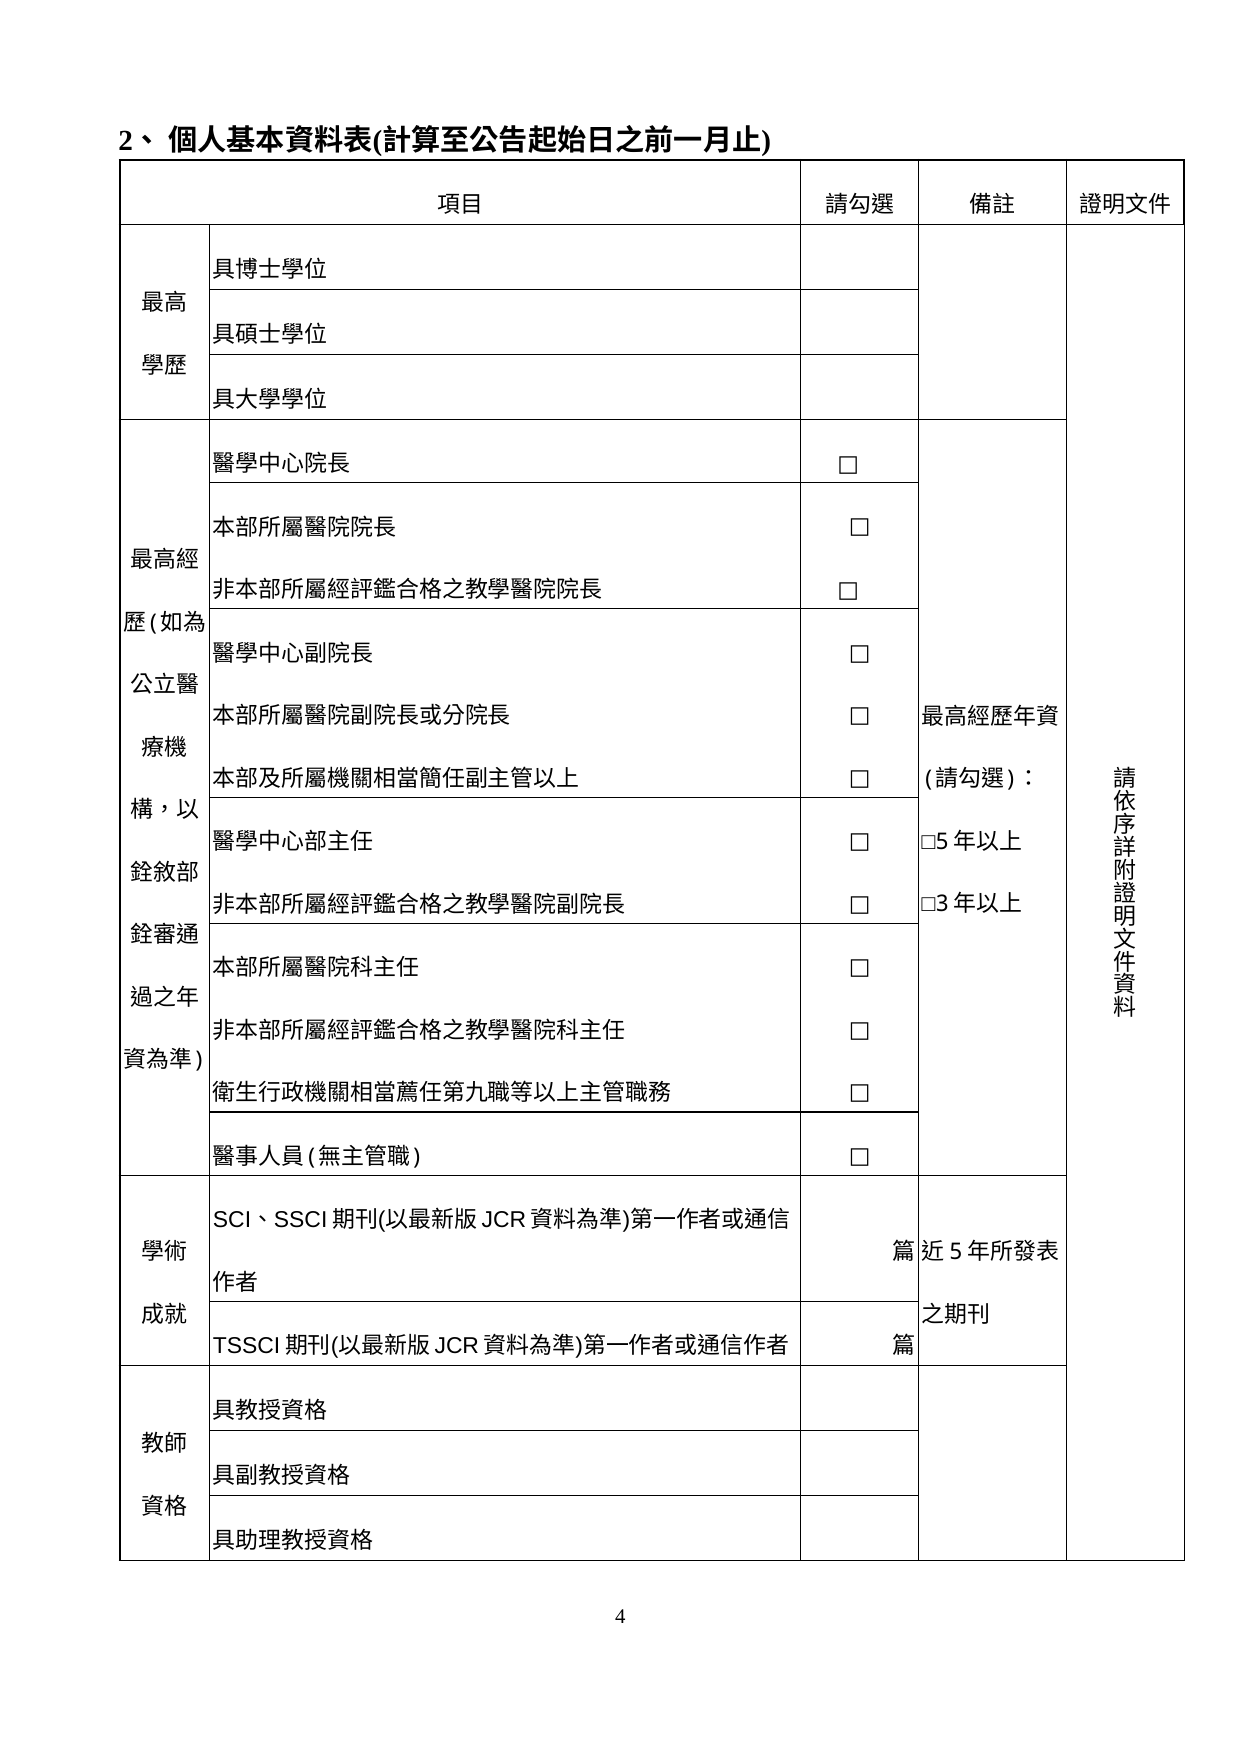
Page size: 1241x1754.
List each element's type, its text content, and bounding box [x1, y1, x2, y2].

table_cell [919, 225, 1066, 419]
table_cell □ □ [801, 483, 918, 608]
table_header 請勾選 [801, 161, 918, 224]
table_header 證明文件 [1067, 161, 1183, 224]
table_cell 醫學中心副院長 本部所屬醫院副院長或分院長 本部及所屬機關相當簡任副主管以上 [210, 609, 800, 797]
table_cell 最高經歷(如為公立醫療機構，以銓敘部銓審通過之年資為準) [121, 420, 209, 1175]
table_cell 教師 資格 [121, 1366, 209, 1560]
table_cell 篇 [801, 1302, 918, 1365]
table_header 備註 [919, 161, 1066, 224]
table_cell □ □ □ [801, 609, 918, 797]
list 個人基本資料表(計算至公告起始日之前一月止) [118, 96, 1122, 159]
table_cell 本部所屬醫院院長 非本部所屬經評鑑合格之教學醫院院長 [210, 483, 800, 608]
table_cell 本部所屬醫院科主任 非本部所屬經評鑑合格之教學醫院科主任 衛生行政機關相當薦任第九職等以上主管職務 [210, 924, 800, 1111]
table_cell 請依序詳附證明文件資料 [1067, 225, 1184, 1560]
table_cell 具大學學位 [210, 355, 800, 419]
table_cell 醫學中心部主任 非本部所屬經評鑑合格之教學醫院副院長 [210, 798, 800, 923]
table_cell 具副教授資格 [210, 1431, 800, 1495]
table_cell 具博士學位 [210, 225, 800, 289]
table_cell 最高經歷年資(請勾選)： □5年以上 □3年以上 [919, 420, 1066, 1175]
table_cell [801, 1366, 918, 1430]
table_cell 具教授資格 [210, 1366, 800, 1430]
table_cell □ [801, 1113, 918, 1175]
table_cell 具助理教授資格 [210, 1496, 800, 1560]
table_cell [801, 355, 918, 419]
table_cell SCI、SSCI期刊(以最新版JCR資料為準)第一作者或通信作者 [210, 1176, 800, 1301]
table_cell [801, 1431, 918, 1495]
table_cell 篇 [801, 1176, 918, 1301]
table_cell 近5年所發表之期刊 [919, 1176, 1066, 1365]
table_cell □ □ [801, 798, 918, 923]
table_cell [801, 1496, 918, 1560]
table_cell [801, 225, 918, 289]
table_cell [801, 290, 918, 354]
table_cell 醫學中心院長 [210, 420, 800, 482]
table_cell 學術 成就 [121, 1176, 209, 1365]
table_cell □ □ □ [801, 924, 918, 1111]
table_cell 醫事人員(無主管職) [210, 1113, 800, 1175]
table_cell 最高 學歷 [121, 225, 209, 419]
table_cell 具碩士學位 [210, 290, 800, 354]
table_cell [919, 1366, 1066, 1560]
table_cell TSSCI期刊(以最新版JCR資料為準)第一作者或通信作者 [210, 1302, 800, 1365]
table_header 項目 [121, 161, 800, 224]
table_cell □ [801, 420, 918, 482]
